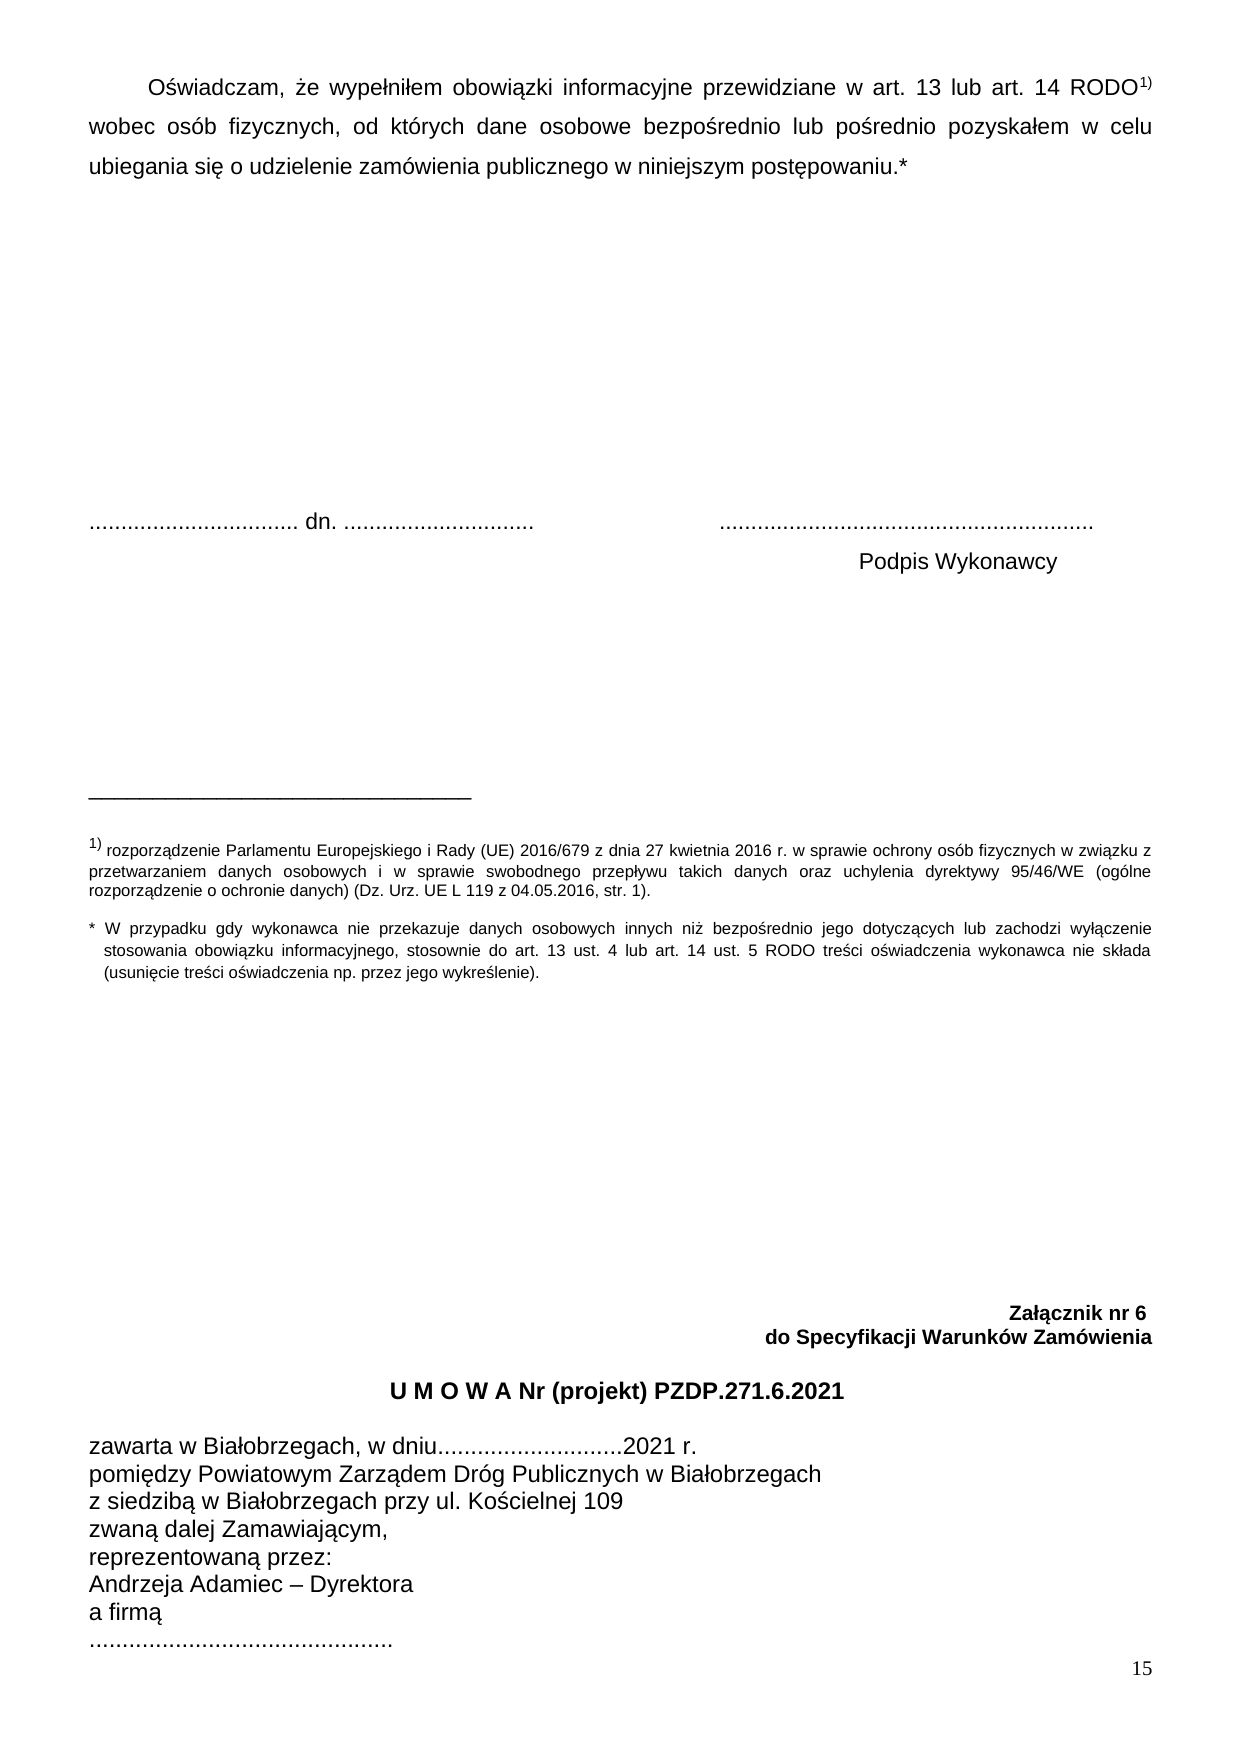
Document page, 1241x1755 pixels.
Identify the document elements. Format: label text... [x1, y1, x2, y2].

text reprezentowaną przez: [89, 1542, 1152, 1570]
text Załącznik nr 6 do Specyfikacji Warunków Zamówienia [89, 1301, 1152, 1349]
text .............................................. [89, 1625, 1152, 1653]
text pomiędzy Powiatowym Zarządem Dróg Publicznych w Białobrzegach z siedzibą w Białobrzegach przy ul. Kościelnej 109 [89, 1459, 1152, 1515]
text U M O W A Nr (projekt) PZDP.271.6.2021 [89, 1377, 1152, 1432]
text zwaną dalej Zamawiającym, [89, 1515, 1152, 1542]
text 1) rozporządzenie Parlamentu Europejskiego i Rady (UE) 2016/679 z dnia 27 kwietnia 2016 r. w sprawie ochrony osób fizycznych w związku z przetwarzaniem danych osobowych i w sprawie swobodnego przepływu takich danych oraz uchylenia dyrektywy 95/46/WE (ogólne rozporządzenie o ochronie danych) (Dz. Urz. UE L 119 z 04.05.2016, str. 1). [89, 835, 1152, 900]
text Oświadczam, że wypełniłem obowiązki informacyjne przewidziane w art. 13 lub art. 14 RODO1) wobec osób fizycznych, od których dane osobowe bezpośrednio lub pośrednio pozyskałem w celu ubiegania się o udzielenie zamówienia publicznego w niniejszym postępowaniu.* [89, 74, 1152, 179]
text a firmą [89, 1598, 1152, 1625]
text * W przypadku gdy wykonawca nie przekazuje danych osobowych innych niż bezpośrednio jego dotyczących lub zachodzi wyłączenie stosowania obowiązku informacyjnego, stosownie do art. 13 ust. 4 lub art. 14 ust. 5 RODO treści oświadczenia wykonawca nie składa (usunięcie treści oświadczenia np. przez jego wykreślenie). [89, 919, 1152, 982]
text Andrzeja Adamiec – Dyrektora [89, 1570, 1152, 1598]
text ................................. dn. .............................. ........................................................... [89, 508, 1152, 534]
text ______________________________ [89, 774, 1152, 800]
text Podpis Wykonawcy [89, 548, 1152, 574]
text zawarta w Białobrzegach, w dniu............................2021 r. [89, 1432, 1152, 1459]
